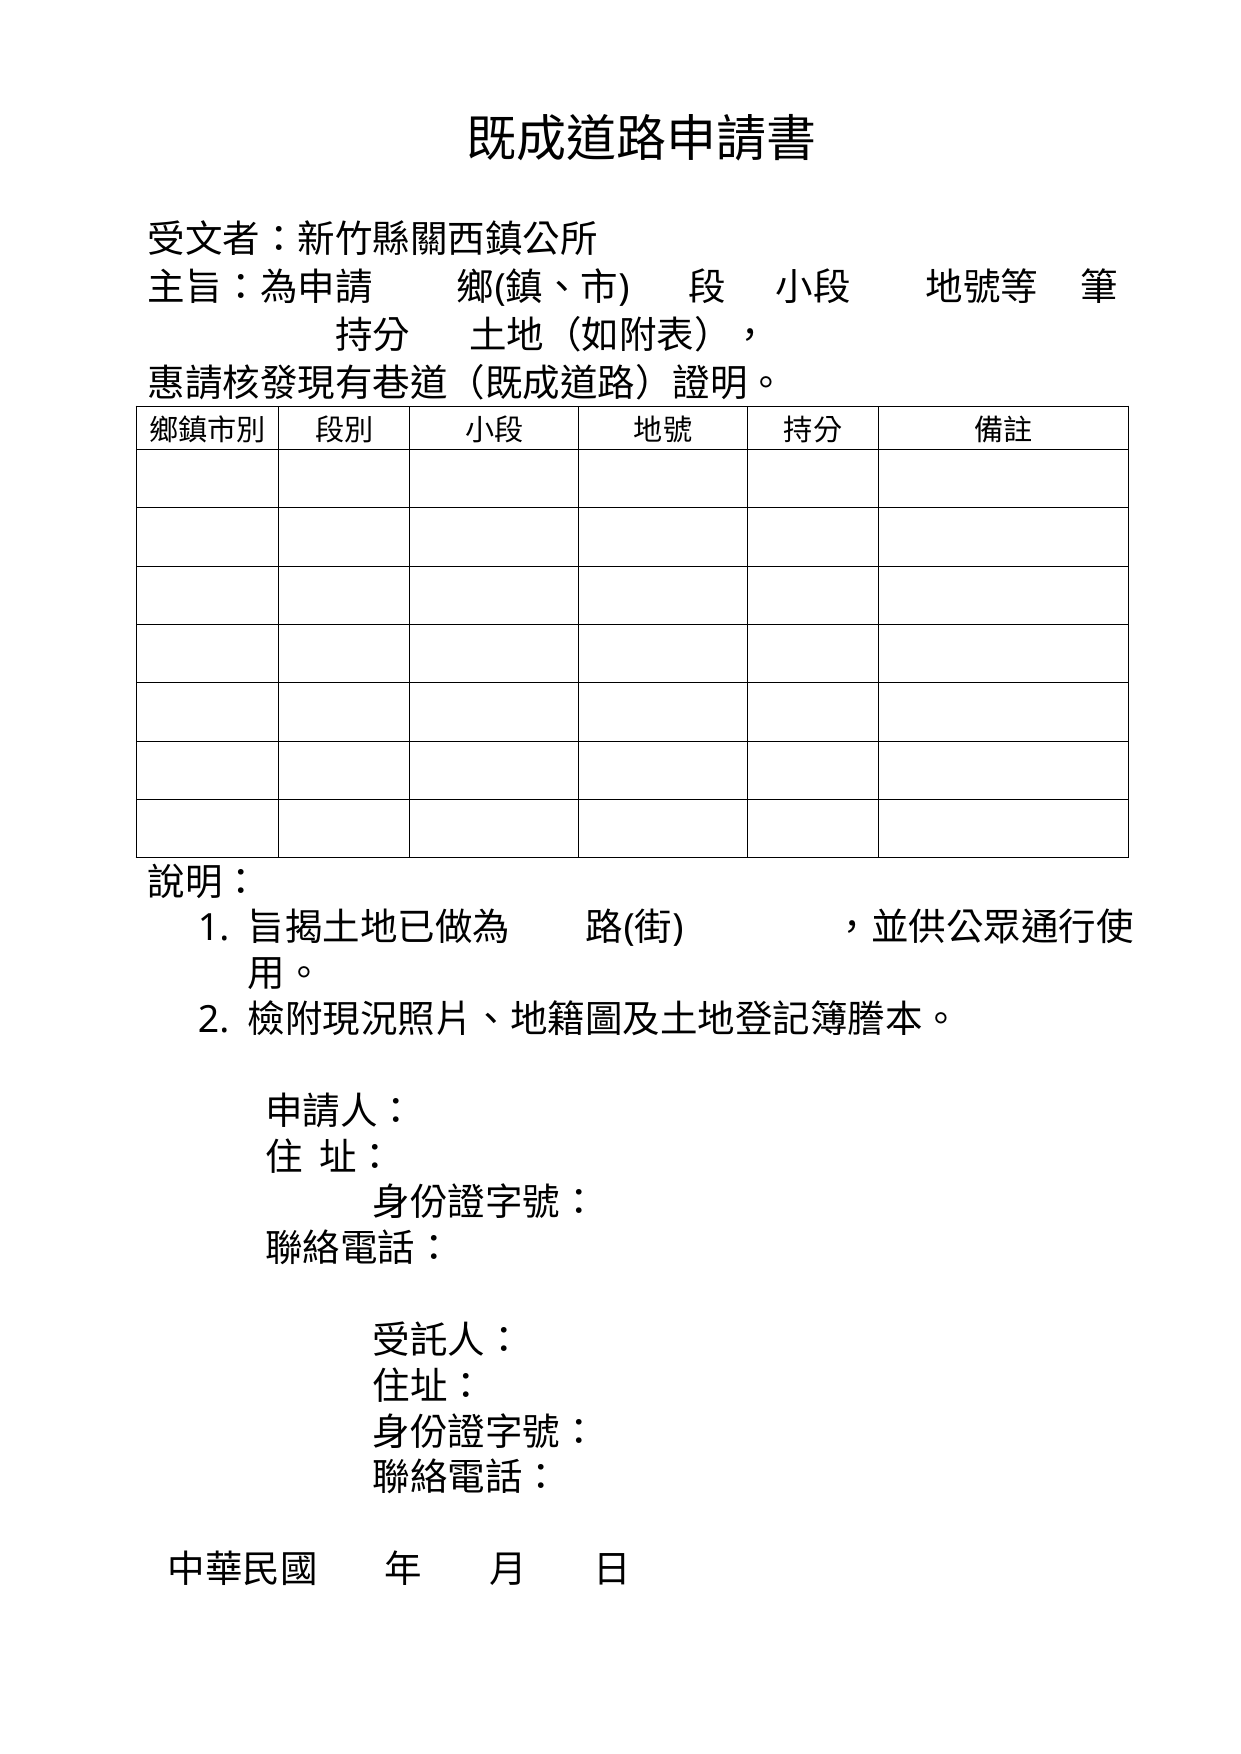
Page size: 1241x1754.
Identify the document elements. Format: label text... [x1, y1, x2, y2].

text 惠請核發現有巷道（既成道路）證明。 [148, 358, 1134, 406]
table_header 持分 [748, 407, 878, 449]
table_header 備註 [879, 407, 1128, 449]
text 申請人： 住 址： [148, 1087, 1134, 1179]
table_cell [748, 683, 878, 741]
list 檢附現況照片、地籍圖及土地登記簿謄本。 [198, 996, 1134, 1042]
table_cell [748, 508, 878, 566]
table_header 段別 [279, 407, 409, 449]
table_cell [137, 567, 278, 624]
list 旨揭土地已做為 路(街) ，並供公眾通行使用。 [198, 904, 1134, 996]
table_cell [137, 625, 278, 682]
table_cell [748, 450, 878, 507]
table_cell [279, 508, 409, 566]
table_cell [579, 508, 747, 566]
text 既成道路申請書 [148, 118, 1134, 166]
text 身份證字號： [148, 1408, 1134, 1454]
table_cell [410, 508, 578, 566]
table_cell [410, 742, 578, 799]
table_cell [279, 683, 409, 741]
table_header 地號 [579, 407, 747, 449]
table_cell [279, 567, 409, 624]
table_cell [279, 625, 409, 682]
table_cell [410, 450, 578, 507]
table_cell [279, 450, 409, 507]
table_header 鄉鎮市別 [137, 407, 278, 449]
table_cell [579, 450, 747, 507]
table_cell [410, 625, 578, 682]
table_cell [579, 625, 747, 682]
text 住址： [148, 1362, 1134, 1408]
table_cell [879, 508, 1128, 566]
table_cell [137, 800, 278, 857]
text 受託人： [148, 1317, 1134, 1362]
table_cell [748, 742, 878, 799]
table_cell [137, 450, 278, 507]
text 說明： [148, 858, 1134, 904]
table_cell [879, 567, 1128, 624]
table_cell [579, 683, 747, 741]
table_cell [879, 625, 1128, 682]
text 受文者：新竹縣關西鎮公所 [148, 214, 1134, 262]
text 身份證字號： 聯絡電話： [148, 1179, 1134, 1271]
table_cell [137, 508, 278, 566]
table_cell [279, 800, 409, 857]
table_cell [137, 742, 278, 799]
table_cell [879, 683, 1128, 741]
table_cell [748, 625, 878, 682]
table_cell [579, 742, 747, 799]
table_cell [279, 742, 409, 799]
table_cell [748, 567, 878, 624]
text 主旨：為申請 鄉(鎮、市) 段 小段 地號等 筆持分 土地（如附表）， [148, 262, 1134, 358]
table_cell [879, 742, 1128, 799]
table_header 小段 [410, 407, 578, 449]
table_cell [879, 450, 1128, 507]
table_cell [579, 567, 747, 624]
table_cell [879, 800, 1128, 857]
table_cell [579, 800, 747, 857]
table_cell [410, 800, 578, 857]
table_cell [410, 567, 578, 624]
table_cell [748, 800, 878, 857]
table_cell [410, 683, 578, 741]
text 聯絡電話： [148, 1454, 1134, 1500]
text 中華民國 年 月 日 [148, 1546, 1134, 1592]
table_cell [137, 683, 278, 741]
